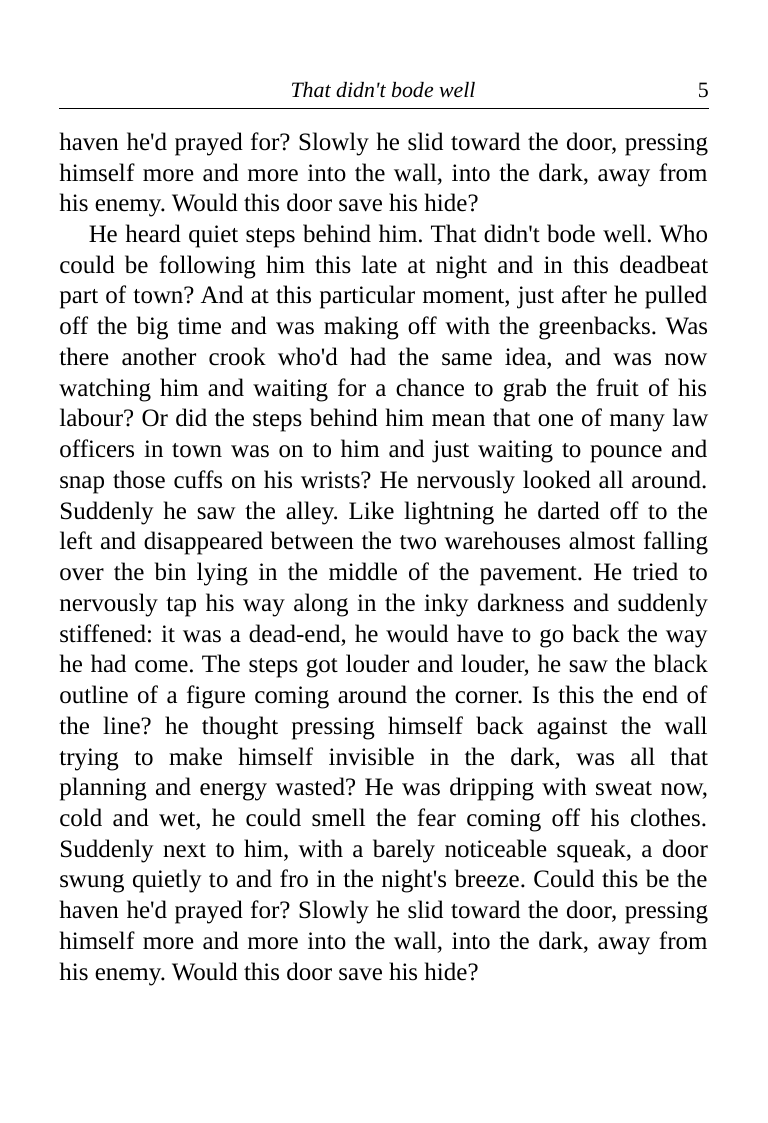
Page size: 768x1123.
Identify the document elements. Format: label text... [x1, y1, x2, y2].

text He heard quiet steps behind him. That didn't bode well. Who could be following him this late at night and in this deadbeat part of town? And at this particular moment, just after he pulled off the big time and was making off with the greenbacks. Was there another crook who'd had the same idea, and was now watching him and waiting for a chance to grab the fruit of his labour? Or did the steps behind him mean that one of many law officers in town was on to him and just waiting to pounce and snap those cuffs on his wrists? He nervously looked all around. Suddenly he saw the alley. Like lightning he darted off to the left and disappeared between the two warehouses almost falling over the bin lying in the middle of the pavement. He tried to nervously tap his way along in the inky darkness and suddenly stiffened: it was a dead-end, he would have to go back the way he had come. The steps got louder and louder, he saw the black outline of a figure coming around the corner. Is this the end of the line? he thought pressing himself back against the wall trying to make himself invisible in the dark, was all that planning and energy wasted? He was dripping with sweat now, cold and wet, he could smell the fear coming off his clothes. Suddenly next to him, with a barely noticeable squeak, a door swung quietly to and fro in the night's breeze. Could this be the haven he'd prayed for? Slowly he slid toward the door, pressing himself more and more into the wall, into the dark, away from his enemy. Would this door save his hide? [59, 218, 709, 986]
text haven he'd prayed for? Slowly he slid toward the door, pressing himself more and more into the wall, into the dark, away from his enemy. Would this door save his hide? [59, 126, 709, 218]
